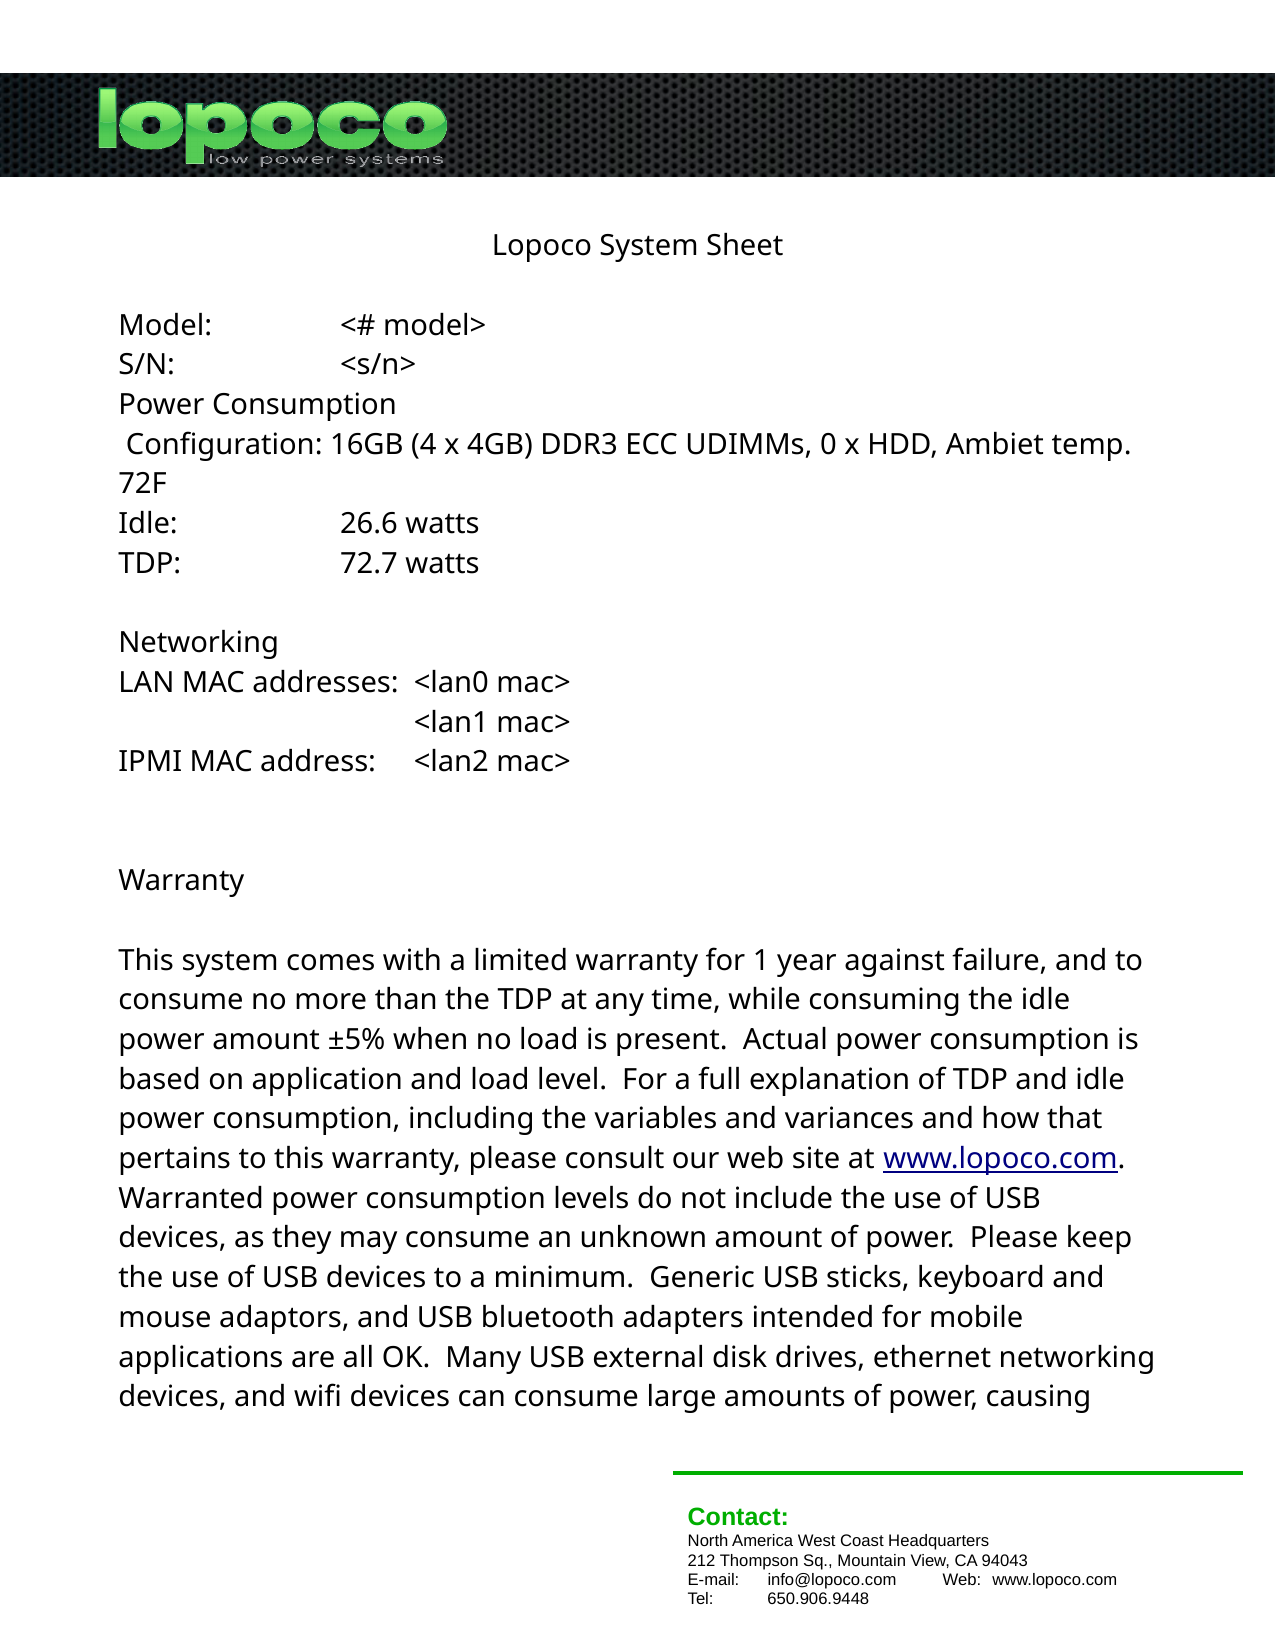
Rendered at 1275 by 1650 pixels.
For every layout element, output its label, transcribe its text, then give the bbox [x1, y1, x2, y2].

text LAN MAC addresses: <lan0 mac> [118, 661, 1157, 701]
picture [0, 73, 1275, 177]
text IPMI MAC address: <lan2 mac> [118, 741, 1157, 780]
text S/N: <s/n> [118, 344, 1157, 383]
text This system comes with a limited warranty for 1 year against failure, and to consume no more than the TDP at any time, while consuming the idle power amount ±5% when no load is present. Actual power consumption is based on application and load level. For a full explanation of TDP and idle power consumption, including the variables and variances and how that pertains to this warranty, please consult our web site at www.lopoco.com. Warranted power consumption levels do not include the use of USB devices, as they may consume an unknown amount of power. Please keep the use of USB devices to a minimum. Generic USB sticks, keyboard and mouse adaptors, and USB bluetooth adapters intended for mobile applications are all OK. Many USB external disk drives, ethernet networking devices, and wifi devices can consume large amounts of power, causing [118, 939, 1157, 1415]
text Warranty [118, 859, 1157, 899]
text TDP: 72.7 watts [118, 542, 1157, 582]
text Model: <# model> [118, 304, 1157, 344]
text Configuration: 16GB (4 x 4GB) DDR3 ECC UDIMMs, 0 x HDD, Ambiet temp. 72F [118, 423, 1157, 502]
text Networking [118, 621, 1157, 661]
text Idle: 26.6 watts [118, 502, 1157, 542]
text Power Consumption [118, 383, 1157, 423]
text Lopoco System Sheet [118, 224, 1157, 264]
text <lan1 mac> [118, 701, 1157, 741]
